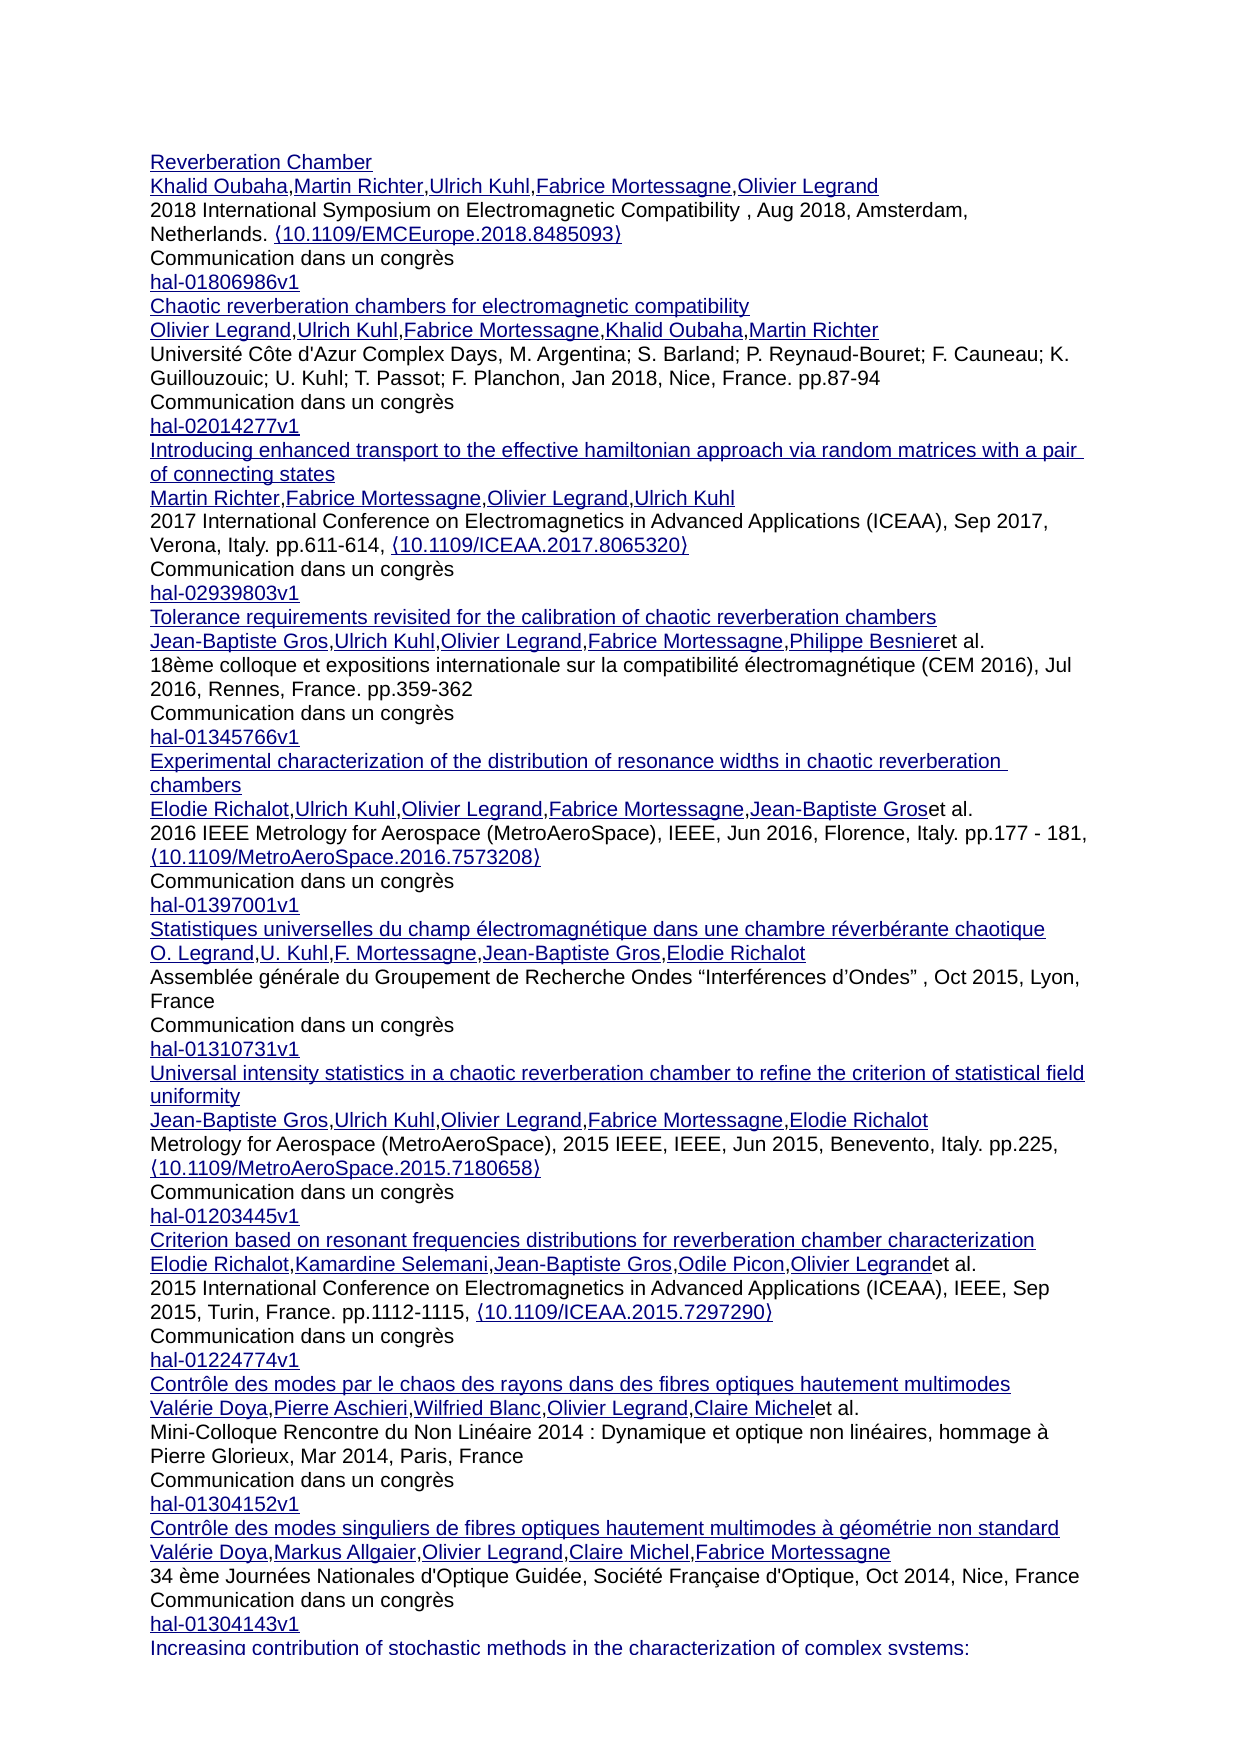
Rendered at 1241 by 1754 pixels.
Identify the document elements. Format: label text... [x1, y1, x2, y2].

table_cell Contrôle des modes par le chaos des rayons dans des fibres optiques hautement multimodes Valérie Doya,Pierre Aschieri,Wilfried Blanc,Olivier Legrand,Claire Michelet al. Mini-Colloque Rencontre du Non Linéaire 2014 : Dynamique et optique non linéaires, hommage à Pierre Glorieux, Mar 2014, Paris, France Communication dans un congrès hal-01304152v1 [150, 1372, 1090, 1516]
table_cell Statistiques universelles du champ électromagnétique dans une chambre réverbérante chaotique O. Legrand,U. Kuhl,F. Mortessagne,Jean-Baptiste Gros,Elodie Richalot Assemblée générale du Groupement de Recherche Ondes “Interférences d’Ondes” , Oct 2015, Lyon, France Communication dans un congrès hal-01310731v1 [150, 917, 1090, 1060]
table_cell Tolerance requirements revisited for the calibration of chaotic reverberation chambers Jean-Baptiste Gros,Ulrich Kuhl,Olivier Legrand,Fabrice Mortessagne,Philippe Besnieret al. 18ème colloque et expositions internationale sur la compatibilité électromagnétique (CEM 2016), Jul 2016, Rennes, France. pp.359-362 Communication dans un congrès hal-01345766v1 [150, 605, 1090, 749]
table_cell Universal intensity statistics in a chaotic reverberation chamber to refine the criterion of statistical field uniformity Jean-Baptiste Gros,Ulrich Kuhl,Olivier Legrand,Fabrice Mortessagne,Elodie Richalot Metrology for Aerospace (MetroAeroSpace), 2015 IEEE, IEEE, Jun 2015, Benevento, Italy. pp.225, ⟨10.1109/MetroAeroSpace.2015.7180658⟩ Communication dans un congrès hal-01203445v1 [150, 1060, 1090, 1228]
table_header Refining the Experimental Extraction of the Number of Independent Samples in a Mode-Stirred Reverberation Chamber Khalid Oubaha,Martin Richter,Ulrich Kuhl,Fabrice Mortessagne,Olivier Legrand 2018 International Symposium on Electromagnetic Compatibility , Aug 2018, Amsterdam, Netherlands. ⟨10.1109/EMCEurope.2018.8485093⟩ Communication dans un congrès hal-01806986v1 [150, 150, 1090, 294]
table_cell Chaotic reverberation chambers for electromagnetic compatibility Olivier Legrand,Ulrich Kuhl,Fabrice Mortessagne,Khalid Oubaha,Martin Richter Université Côte d'Azur Complex Days, M. Argentina; S. Barland; P. Reynaud-Bouret; F. Cauneau; K. Guillouzouic; U. Kuhl; T. Passot; F. Planchon, Jan 2018, Nice, France. pp.87-94 Communication dans un congrès hal-02014277v1 [150, 294, 1090, 437]
table_cell Contrôle des modes singuliers de fibres optiques hautement multimodes à géométrie non standard Valérie Doya,Markus Allgaier,Olivier Legrand,Claire Michel,Fabrice Mortessagne 34 ème Journées Nationales d'Optique Guidée, Société Française d'Optique, Oct 2014, Nice, France Communication dans un congrès hal-01304143v1 [150, 1516, 1090, 1635]
table_cell Increasing contribution of stochastic methods in the characterization of complex systems: [150, 1635, 1090, 1655]
table_cell Introducing enhanced transport to the effective hamiltonian approach via random matrices with a pair of connecting states Martin Richter,Fabrice Mortessagne,Olivier Legrand,Ulrich Kuhl 2017 International Conference on Electromagnetics in Advanced Applications (ICEAA), Sep 2017, Verona, Italy. pp.611-614, ⟨10.1109/ICEAA.2017.8065320⟩ Communication dans un congrès hal-02939803v1 [150, 438, 1090, 605]
table_cell Criterion based on resonant frequencies distributions for reverberation chamber characterization Elodie Richalot,Kamardine Selemani,Jean-Baptiste Gros,Odile Picon,Olivier Legrandet al. 2015 International Conference on Electromagnetics in Advanced Applications (ICEAA), IEEE, Sep 2015, Turin, France. pp.1112-1115, ⟨10.1109/ICEAA.2015.7297290⟩ Communication dans un congrès hal-01224774v1 [150, 1228, 1090, 1372]
table_cell Experimental characterization of the distribution of resonance widths in chaotic reverberation chambers Elodie Richalot,Ulrich Kuhl,Olivier Legrand,Fabrice Mortessagne,Jean-Baptiste Groset al. 2016 IEEE Metrology for Aerospace (MetroAeroSpace), IEEE, Jun 2016, Florence, Italy. pp.177 - 181, ⟨10.1109/MetroAeroSpace.2016.7573208⟩ Communication dans un congrès hal-01397001v1 [150, 749, 1090, 917]
